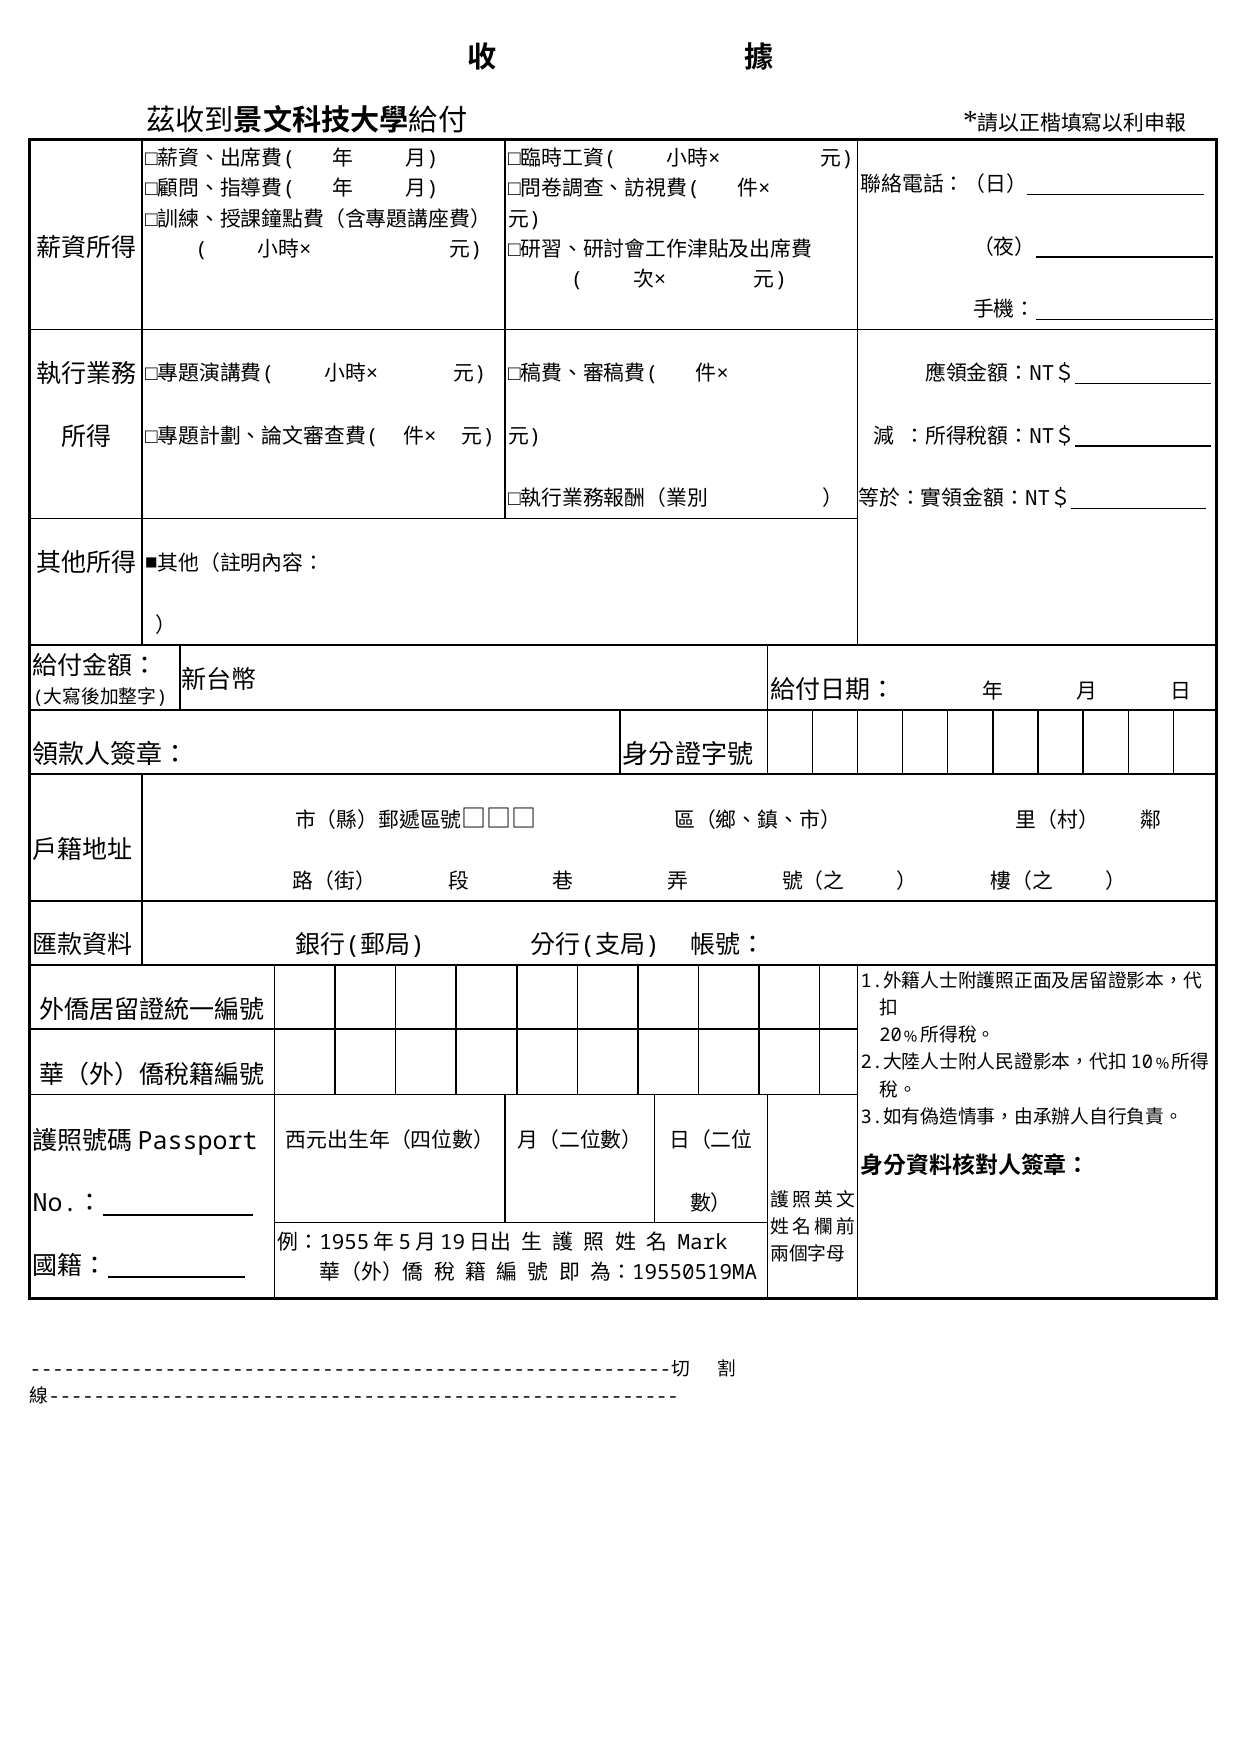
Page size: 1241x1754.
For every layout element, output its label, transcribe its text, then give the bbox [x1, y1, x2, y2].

table_cell [396, 966, 455, 1028]
table_cell [903, 711, 947, 773]
table_cell 匯款資料 [31, 902, 141, 964]
table_cell 應領金額：NT＄ 減 ：所得稅額：NT＄ 等於：實領金額：NT＄ [858, 330, 1215, 644]
table_cell 外僑居留證統一編號 [31, 966, 274, 1028]
table_cell 新台幣 [181, 646, 767, 709]
table_cell 月（二位數） [506, 1095, 654, 1222]
table_cell [336, 966, 395, 1028]
table_cell [699, 1030, 758, 1094]
table_cell [768, 711, 812, 773]
table_cell [457, 966, 516, 1028]
table_cell 執行業務所得 [31, 330, 141, 518]
table_cell [813, 711, 857, 773]
table_cell [1174, 711, 1215, 773]
table_cell [578, 966, 637, 1028]
table_cell [336, 1030, 395, 1094]
table_cell 身分證字號 [621, 711, 767, 773]
table_cell [1039, 711, 1082, 773]
table_cell 護照英文姓名欄前兩個字母 [768, 1095, 857, 1297]
table_cell [396, 1030, 455, 1094]
table_cell [457, 1030, 516, 1094]
table_cell [518, 966, 577, 1028]
table_cell [1129, 711, 1173, 773]
table_cell □專題演講費( 小時× 元) □專題計劃、論文審查費( 件× 元) [143, 330, 504, 518]
table_cell [948, 711, 992, 773]
table_cell 華（外）僑稅籍編號 [31, 1030, 274, 1094]
table_cell [639, 1030, 698, 1094]
table_cell [518, 1030, 577, 1094]
table_cell 例：1955年5月19日出 生 護 照 姓 名 Mark 華（外）僑 稅 籍 編 號 即 為：19550519MA [275, 1223, 767, 1297]
table_cell 給付日期： 年 月 日 [768, 646, 1215, 709]
table_header 薪資所得 [31, 141, 141, 329]
table_cell 西元出生年（四位數） [275, 1095, 504, 1222]
table_cell 護照號碼Passport No.： 國籍： [31, 1095, 274, 1297]
table_cell [994, 711, 1037, 773]
table_header 聯絡電話：（日） （夜） 手機： [858, 141, 1215, 329]
table_cell 給付金額： (大寫後加整字) [31, 646, 179, 709]
table_cell 領款人簽章： [31, 711, 619, 773]
table_cell [858, 711, 902, 773]
table_cell [578, 1030, 637, 1094]
text 收 據 [29, 33, 1211, 76]
table_cell [760, 966, 819, 1028]
text 茲收到景文科技大學給付 *請以正楷填寫以利申報 [29, 76, 1211, 138]
table_cell 其他所得 [31, 519, 141, 644]
table_cell 市（縣）郵遞區號□□□ 區（鄉、鎮、市） 里（村） 鄰 路（街） 段 巷 弄 號（之 ） 樓（之 ） [143, 775, 1215, 900]
table_header □薪資、出席費( 年 月) □顧問、指導費( 年 月) □訓練、授課鐘點費（含專題講座費） ( 小時× 元) [143, 141, 504, 329]
table_cell [820, 966, 857, 1028]
table_cell [639, 966, 698, 1028]
table_cell 1.外籍人士附護照正面及居留證影本，代扣 20﹪所得稅。 2.大陸人士附人民證影本，代扣10﹪所得稅。 3.如有偽造情事，由承辦人自行負責。 身分資料核對人簽章： [858, 966, 1215, 1297]
table_cell □稿費、審稿費( 件× 元) □執行業務報酬（業別 ） [506, 330, 857, 518]
table_cell [275, 966, 334, 1028]
table_cell [1084, 711, 1128, 773]
table_cell 銀行(郵局) 分行(支局) 帳號： [143, 902, 1215, 964]
table_cell [275, 1030, 334, 1094]
table_cell [699, 966, 758, 1028]
table_cell ■其他（註明內容： ） [143, 519, 857, 644]
table_cell 日（二位數） [655, 1095, 767, 1222]
text ---------------------------------------------------------切 割 線-------------------------------------------------------- [29, 1353, 1211, 1407]
table_cell [760, 1030, 819, 1094]
table_cell [820, 1030, 857, 1094]
table_cell 戶籍地址 [31, 775, 141, 900]
table_header □臨時工資( 小時× 元) □問卷調查、訪視費( 件× 元) □研習、研討會工作津貼及出席費 ( 次× 元) [506, 141, 857, 329]
